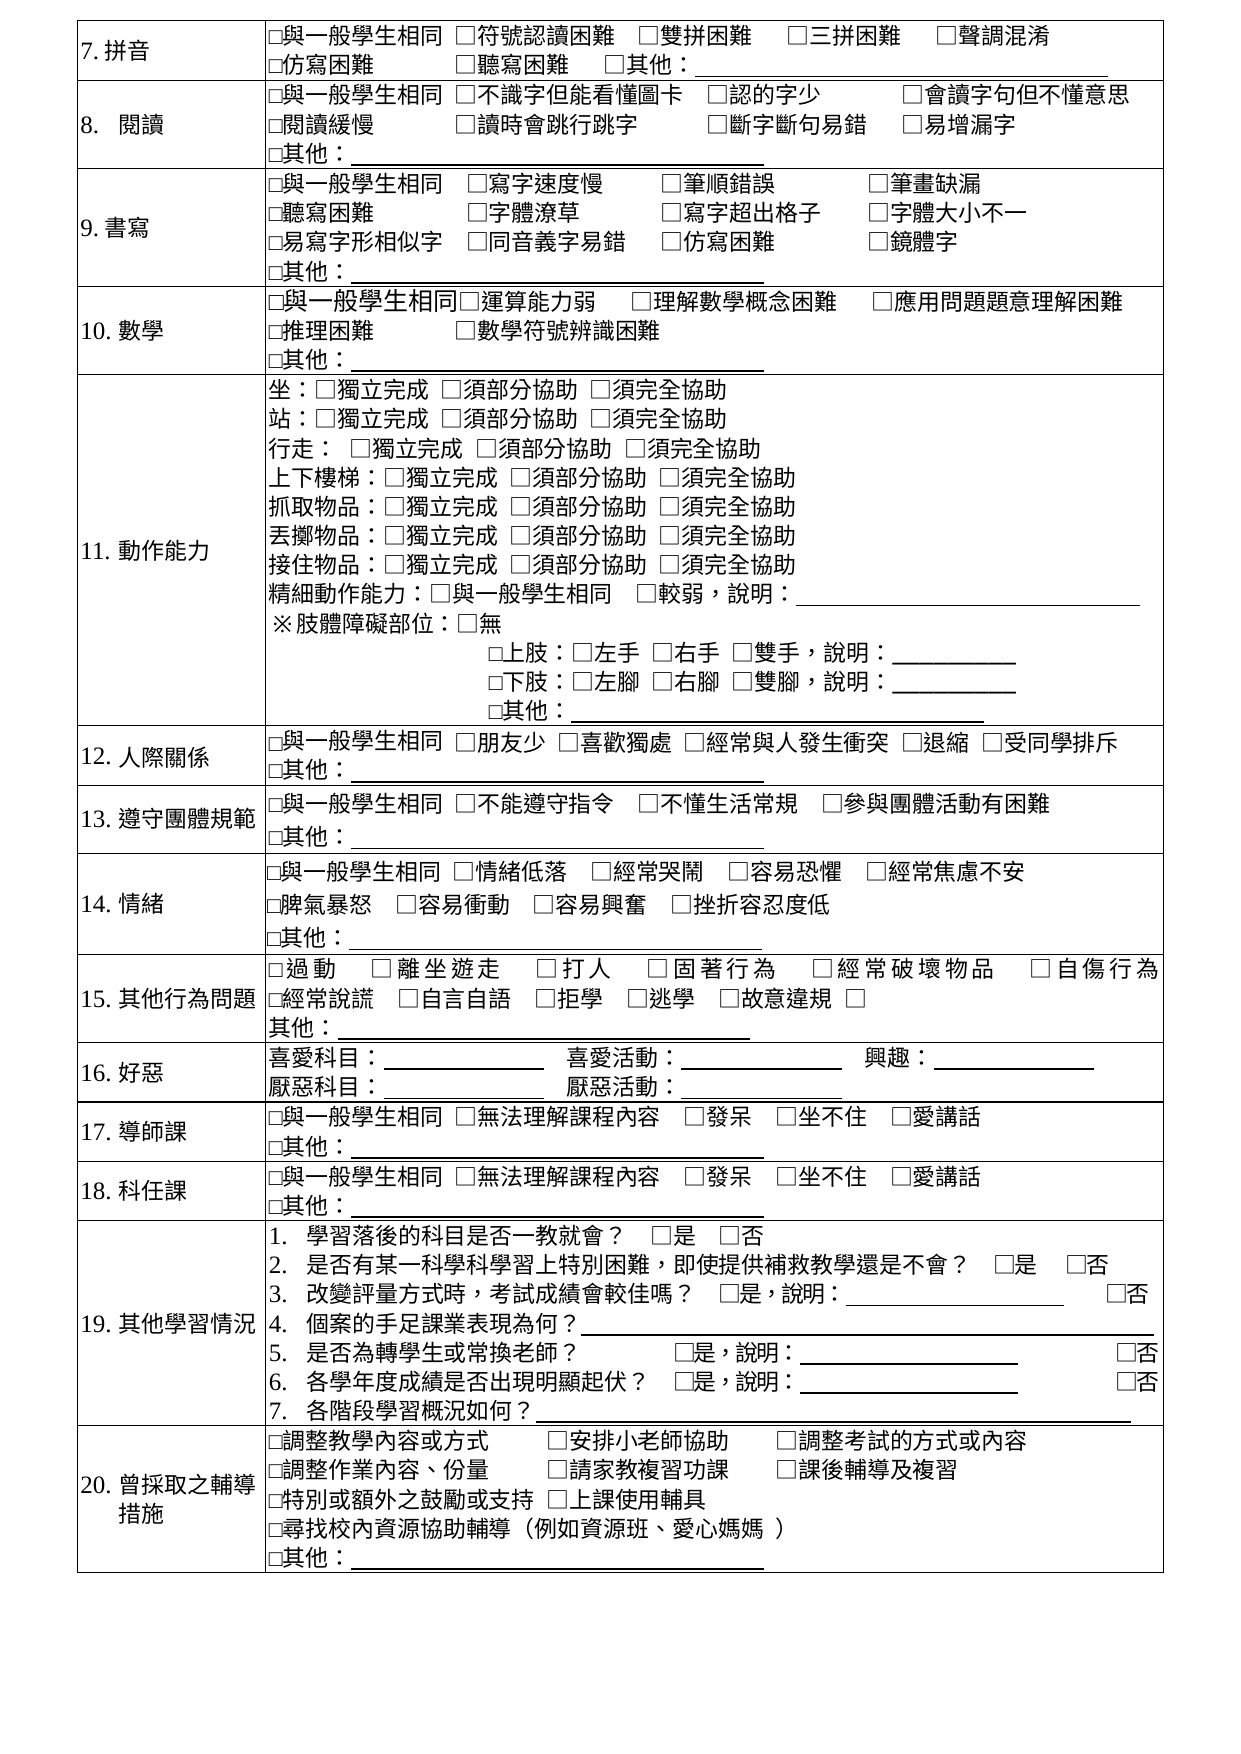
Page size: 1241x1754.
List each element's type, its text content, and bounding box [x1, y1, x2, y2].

table_cell □與一般學生相同 □朋友少 □喜歡獨處 □經常與人發生衝突 □退縮 □受同學排斥 □其他： [266, 726, 1163, 785]
table_cell □與一般學生相同 □無法理解課程內容 □發呆 □坐不住 □愛講話 □其他： [266, 1162, 1163, 1220]
table_cell 其他學習情況 [78, 1221, 265, 1425]
table_cell 坐：□獨立完成 □須部分協助 □須完全協助 站：□獨立完成 □須部分協助 □須完全協助 行走： □獨立完成 □須部分協助 □須完全協助 上下樓梯：□獨立完成 □須部分協助 □須完全協助 抓取物品：□獨立完成 □須部分協助 □須完全協助 丟擲物品：□獨立完成 □須部分協助 □須完全協助 接住物品：□獨立完成 □須部分協助 □須完全協助 精細動作能力：□與一般學生相同 □較弱，說明： ※肢體障礙部位：□無 □上肢：□左手 □右手 □雙手，說明：_________ □下肢：□左腳 □右腳 □雙腳，說明：_________ □其他： [266, 375, 1163, 725]
table_cell □與一般學生相同 □無法理解課程內容 □發呆 □坐不住 □愛講話 □其他： [266, 1103, 1163, 1161]
table_cell 好惡 [78, 1043, 265, 1101]
table_cell 書寫 [78, 169, 265, 286]
table_cell □與一般學生相同 □不能遵守指令 □不懂生活常規 □參與團體活動有困難 □其他： [266, 786, 1163, 852]
table_cell □與一般學生相同 □寫字速度慢 □筆順錯誤 □筆畫缺漏 □聽寫困難 □字體潦草 □寫字超出格子 □字體大小不一 □易寫字形相似字 □同音義字易錯 □仿寫困難 □鏡體字 □其他： [266, 169, 1163, 286]
table_cell 人際關係 [78, 726, 265, 785]
table_cell 其他行為問題 [78, 955, 265, 1042]
table_cell □與一般學生相同 □不識字但能看懂圖卡 □認的字少 □會讀字句但不懂意思 □閱讀緩慢 □讀時會跳行跳字 □斷字斷句易錯 □易增漏字 □其他： [266, 81, 1163, 168]
table_cell □調整教學內容或方式 □安排小老師協助 □調整考試的方式或內容 □調整作業內容、份量 □請家教複習功課 □課後輔導及複習 □特別或額外之鼓勵或支持 □上課使用輔具 □尋找校內資源協助輔導（例如資源班、愛心媽媽 ） □其他： [266, 1426, 1163, 1572]
table_cell □與一般學生相同 □符號認讀困難 □雙拼困難 □三拼困難 □聲調混淆 □仿寫困難 □聽寫困難 □其他： [266, 21, 1163, 79]
table_cell □與一般學生相同□運算能力弱 □理解數學概念困難 □應用問題題意理解困難 □推理困難 □數學符號辨識困難 □其他： [266, 287, 1163, 374]
table_cell □與一般學生相同 □情緒低落 □經常哭鬧 □容易恐懼 □經常焦慮不安 □脾氣暴怒 □容易衝動 □容易興奮 □挫折容忍度低 □其他： [266, 854, 1163, 953]
table_cell 數學 [78, 287, 265, 374]
table_cell 遵守團體規範 [78, 786, 265, 852]
table_cell 科任課 [78, 1162, 265, 1220]
table_cell 喜愛科目： 喜愛活動： 興趣： 厭惡科目： 厭惡活動： [266, 1043, 1163, 1101]
table_cell 情緒 [78, 854, 265, 953]
table_cell 導師課 [78, 1103, 265, 1161]
table_cell 動作能力 [78, 375, 265, 725]
table_cell 學習落後的科目是否一教就會？ □是 □否 是否有某一科學科學習上特別困難，即使提供補救教學還是不會？ □是 □否 改變評量方式時，考試成績會較佳嗎？ □是，說明： □否 個案的手足課業表現為何？ 是否為轉學生或常換老師？ □是，說明： □否 各學年度成績是否出現明顯起伏？ □是，說明： □否 各階段學習概況如何？ [266, 1221, 1163, 1425]
table_cell □過動 □離坐遊走 □打人 □固著行為 □經常破壞物品 □自傷行為 □經常說謊 □自言自語 □拒學 □逃學 □故意違規 □ 其他： [266, 955, 1163, 1042]
table_cell 閱讀 [78, 81, 265, 168]
table_cell 曾採取之輔導措施 [78, 1426, 265, 1572]
table_cell 拼音 [78, 21, 265, 79]
